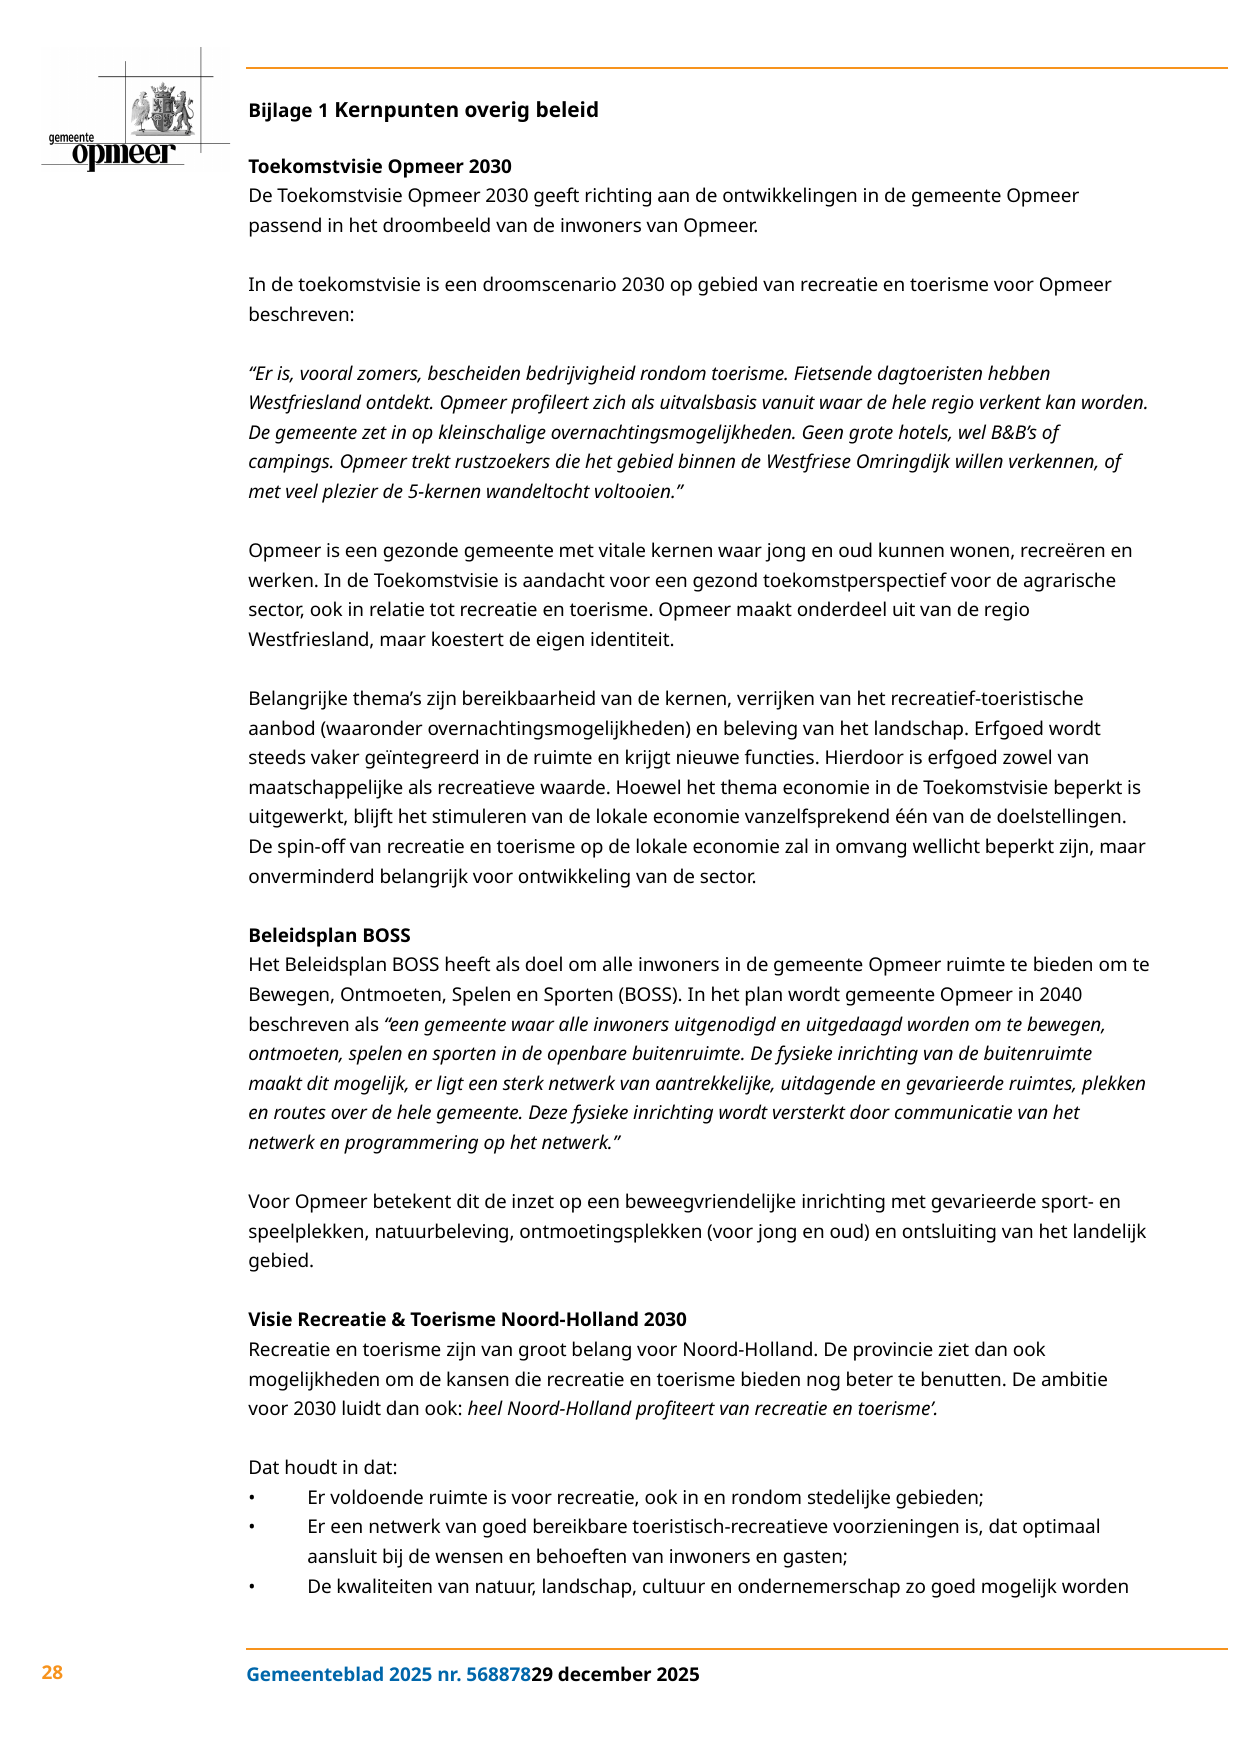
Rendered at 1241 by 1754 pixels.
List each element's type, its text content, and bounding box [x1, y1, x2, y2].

picture [41, 47, 231, 172]
text “Er is, vooral zomers, bescheiden bedrijvigheid rondom toerisme. Fietsende dagtoeristen hebben Westfriesland ontdekt. Opmeer profileert zich als uitvalsbasis vanuit waar de hele regio verkent kan worden. De gemeente zet in op kleinschalige overnachtingsmogelijkheden. Geen grote hotels, wel B&B’s of campings. Opmeer trekt rustzoekers die het gebied binnen de Westfriese Omringdijk willen verkennen, of met veel plezier de 5-kernen wandeltocht voltooien.” [248, 360, 1152, 504]
text Visie Recreatie & Toerisme Noord-Holland 2030 [248, 1307, 1152, 1332]
list Er een netwerk van goed bereikbare toeristisch-recreatieve voorzieningen is, dat optimaal aansluit bij de wensen en behoeften van inwoners en gasten; [248, 1514, 1152, 1569]
text Beleidsplan BOSS [248, 922, 1152, 948]
text De Toekomstvisie Opmeer 2030 geeft richting aan de ontwikkelingen in de gemeente Opmeer passend in het droombeeld van de inwoners van Opmeer. [248, 182, 1152, 238]
text Belangrijke thema’s zijn bereikbaarheid van de kernen, verrijken van het recreatief-toeristische aanbod (waaronder overnachtingsmogelijkheden) en beleving van het landschap. Erfgoed wordt steeds vaker geïntegreerd in de ruimte en krijgt nieuwe functies. Hierdoor is erfgoed zowel van maatschappelijke als recreatieve waarde. Hoewel het thema economie in de Toekomstvisie beperkt is uitgewerkt, blijft het stimuleren van de lokale economie vanzelfsprekend één van de doelstellingen. De spin-off van recreatie en toerisme op de lokale economie zal in omvang wellicht beperkt zijn, maar onverminderd belangrijk voor ontwikkeling van de sector. [248, 685, 1152, 889]
text Opmeer is een gezonde gemeente met vitale kernen waar jong en oud kunnen wonen, recreëren en werken. In de Toekomstvisie is aandacht voor een gezond toekomstperspectief voor de agrarische sector, ook in relatie tot recreatie en toerisme. Opmeer maakt onderdeel uit van de regio Westfriesland, maar koestert de eigen identiteit. [248, 537, 1152, 652]
text Recreatie en toerisme zijn van groot belang voor Noord-Holland. De provincie ziet dan ook mogelijkheden om de kansen die recreatie en toerisme bieden nog beter te benutten. De ambitie voor 2030 luidt dan ook: heel Noord-Holland profiteert van recreatie en toerisme’. [248, 1336, 1152, 1421]
text Toekomstvisie Opmeer 2030 [248, 153, 1152, 179]
text Bijlage 1 Kernpunten overig beleid [248, 95, 1152, 123]
list Er voldoende ruimte is voor recreatie, ook in en rondom stedelijke gebieden; [248, 1484, 1152, 1510]
list De kwaliteiten van natuur, landschap, cultuur en ondernemerschap zo goed mogelijk worden [248, 1573, 1152, 1599]
text Voor Opmeer betekent dit de inzet op een beweegvriendelijke inrichting met gevarieerde sport- en speelplekken, natuurbeleving, ontmoetingsplekken (voor jong en oud) en ontsluiting van het landelijk gebied. [248, 1188, 1152, 1273]
text Dat houdt in dat: [248, 1454, 1152, 1480]
text In de toekomstvisie is een droomscenario 2030 op gebied van recreatie en toerisme voor Opmeer beschreven: [248, 271, 1152, 327]
text Het Beleidsplan BOSS heeft als doel om alle inwoners in de gemeente Opmeer ruimte te bieden om te Bewegen, Ontmoeten, Spelen en Sporten (BOSS). In het plan wordt gemeente Opmeer in 2040 beschreven als “een gemeente waar alle inwoners uitgenodigd en uitgedaagd worden om te bewegen, ontmoeten, spelen en sporten in de openbare buitenruimte. De fysieke inrichting van de buitenruimte maakt dit mogelijk, er ligt een sterk netwerk van aantrekkelijke, uitdagende en gevarieerde ruimtes, plekken en routes over de hele gemeente. Deze fysieke inrichting wordt versterkt door communicatie van het netwerk en programmering op het netwerk.” [248, 952, 1152, 1155]
